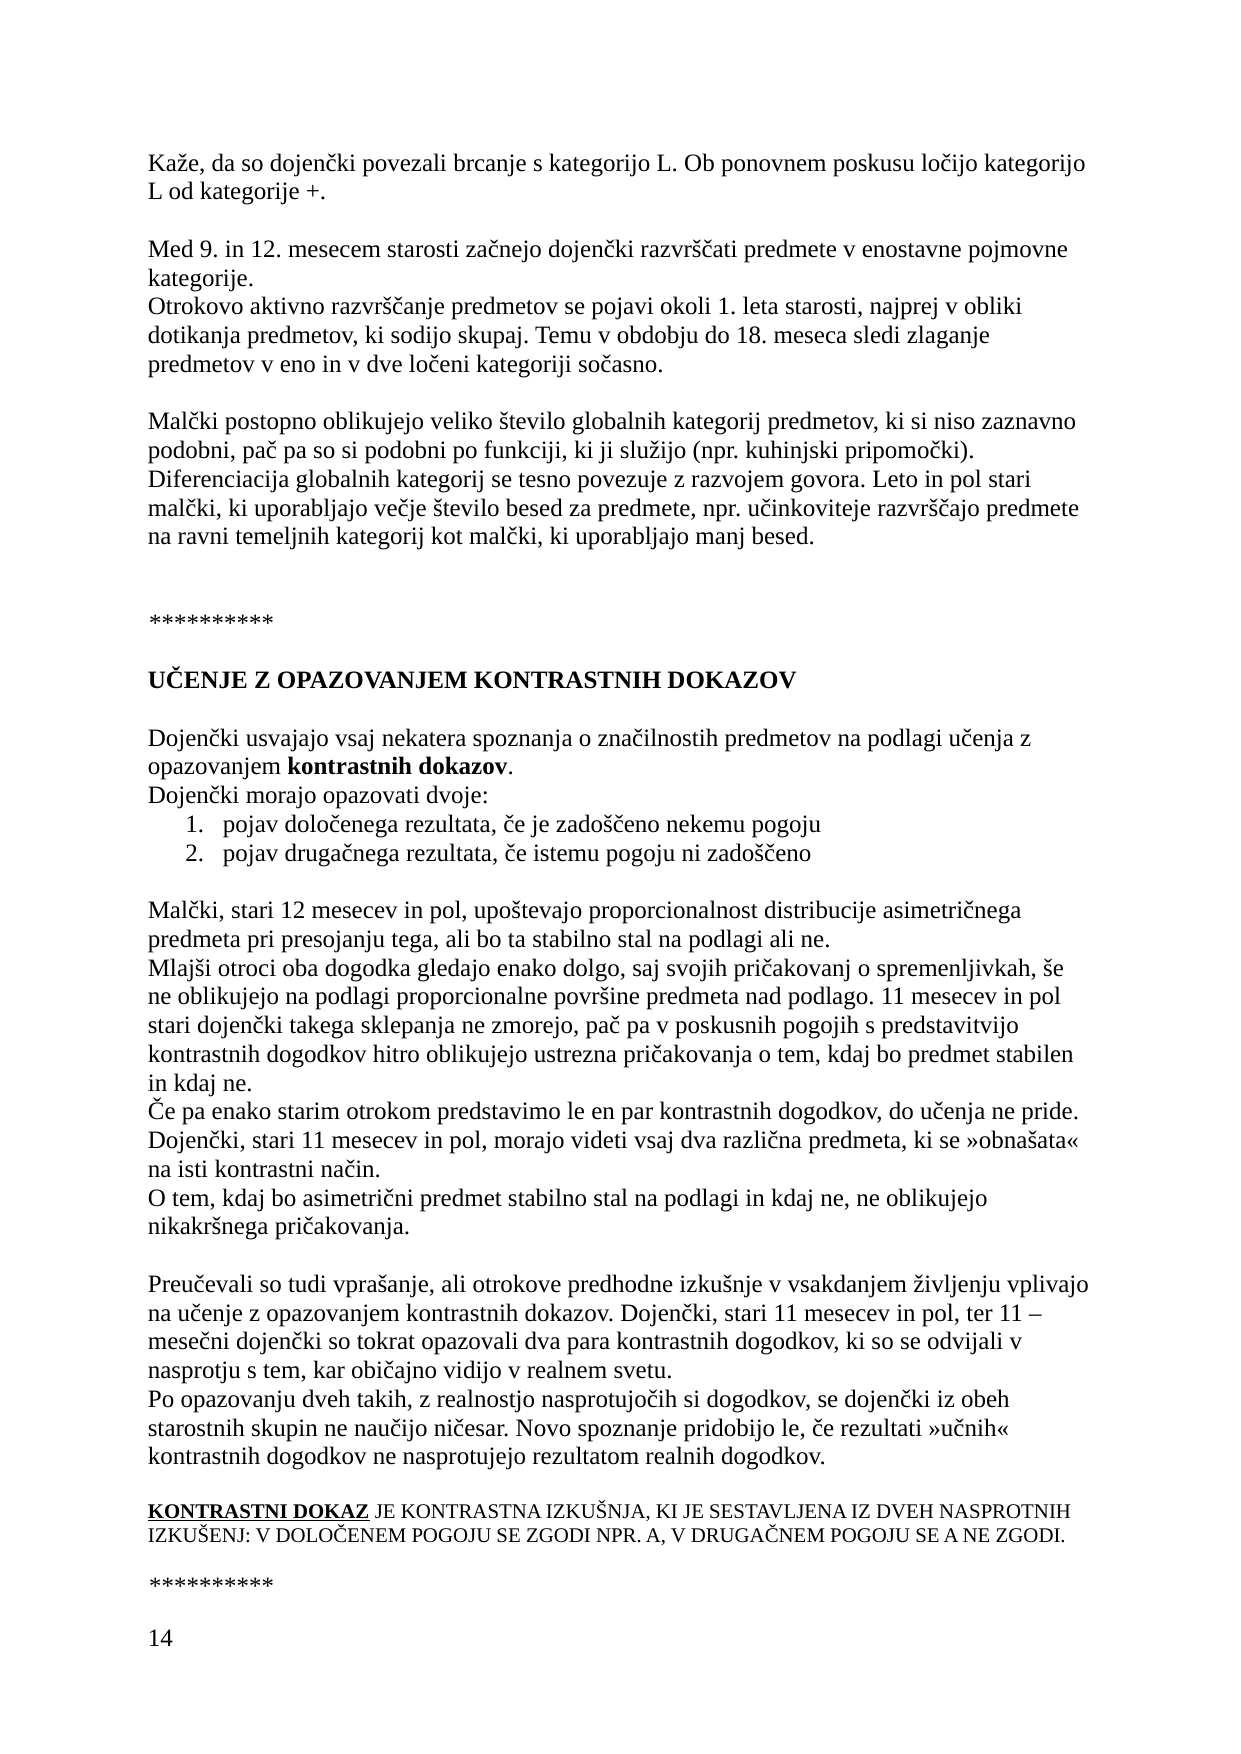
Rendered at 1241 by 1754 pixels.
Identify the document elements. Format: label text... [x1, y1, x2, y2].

list pojav drugačnega rezultata, če istemu pogoju ni zadoščeno [185, 838, 1093, 866]
text ********** [148, 608, 1093, 636]
text Diferenciacija globalnih kategorij se tesno povezuje z razvojem govora. Leto in pol stari malčki, ki uporabljajo večje število besed za predmete, npr. učinkoviteje razvrščajo predmete na ravni temeljnih kategorij kot malčki, ki uporabljajo manj besed. [148, 464, 1093, 550]
text Med 9. in 12. mesecem starosti začnejo dojenčki razvrščati predmete v enostavne pojmovne kategorije. [148, 234, 1093, 291]
list pojav določenega rezultata, če je zadoščeno nekemu pogoju [185, 809, 1093, 838]
text Dojenčki morajo opazovati dvoje: [148, 780, 1093, 809]
text Kaže, da so dojenčki povezali brcanje s kategorijo L. Ob ponovnem poskusu ločijo kategorijo L od kategorije +. [148, 148, 1093, 205]
text KONTRASTNI DOKAZ JE KONTRASTNA IZKUŠNJA, KI JE SESTAVLJENA IZ DVEH NASPROTNIH IZKUŠENJ: V DOLOČENEM POGOJU SE ZGODI NPR. A, V DRUGAČNEM POGOJU SE A NE ZGODI. [148, 1499, 1093, 1547]
text O tem, kdaj bo asimetrični predmet stabilno stal na podlagi in kdaj ne, ne oblikujejo nikakršnega pričakovanja. [148, 1183, 1093, 1240]
text Mlajši otroci oba dogodka gledajo enako dolgo, saj svojih pričakovanj o spremenljivkah, še ne oblikujejo na podlagi proporcionalne površine predmeta nad podlago. 11 mesecev in pol stari dojenčki takega sklepanja ne zmorejo, pač pa v poskusnih pogojih s predstavitvijo kontrastnih dogodkov hitro oblikujejo ustrezna pričakovanja o tem, kdaj bo predmet stabilen in kdaj ne. [148, 953, 1093, 1096]
text Malčki postopno oblikujejo veliko število globalnih kategorij predmetov, ki si niso zaznavno podobni, pač pa so si podobni po funkciji, ki ji služijo (npr. kuhinjski pripomočki). [148, 406, 1093, 464]
text Preučevali so tudi vprašanje, ali otrokove predhodne izkušnje v vsakdanjem življenju vplivajo na učenje z opazovanjem kontrastnih dokazov. Dojenčki, stari 11 mesecev in pol, ter 11 – mesečni dojenčki so tokrat opazovali dva para kontrastnih dogodkov, ki so se odvijali v nasprotju s tem, kar običajno vidijo v realnem svetu. [148, 1269, 1093, 1384]
text UČENJE Z OPAZOVANJEM KONTRASTNIH DOKAZOV [148, 665, 1093, 694]
text Po opazovanju dveh takih, z realnostjo nasprotujočih si dogodkov, se dojenčki iz obeh starostnih skupin ne naučijo ničesar. Novo spoznanje pridobijo le, če rezultati »učnih« kontrastnih dogodkov ne nasprotujejo rezultatom realnih dogodkov. [148, 1384, 1093, 1470]
text ********** [148, 1571, 1093, 1600]
text Dojenčki usvajajo vsaj nekatera spoznanja o značilnostih predmetov na podlagi učenja z opazovanjem kontrastnih dokazov. [148, 723, 1093, 780]
text Otrokovo aktivno razvrščanje predmetov se pojavi okoli 1. leta starosti, najprej v obliki dotikanja predmetov, ki sodijo skupaj. Temu v obdobju do 18. meseca sledi zlaganje predmetov v eno in v dve ločeni kategoriji sočasno. [148, 291, 1093, 378]
text Če pa enako starim otrokom predstavimo le en par kontrastnih dogodkov, do učenja ne pride. Dojenčki, stari 11 mesecev in pol, morajo videti vsaj dva različna predmeta, ki se »obnašata« na isti kontrastni način. [148, 1096, 1093, 1183]
text Malčki, stari 12 mesecev in pol, upoštevajo proporcionalnost distribucije asimetričnega predmeta pri presojanju tega, ali bo ta stabilno stal na podlagi ali ne. [148, 895, 1093, 953]
